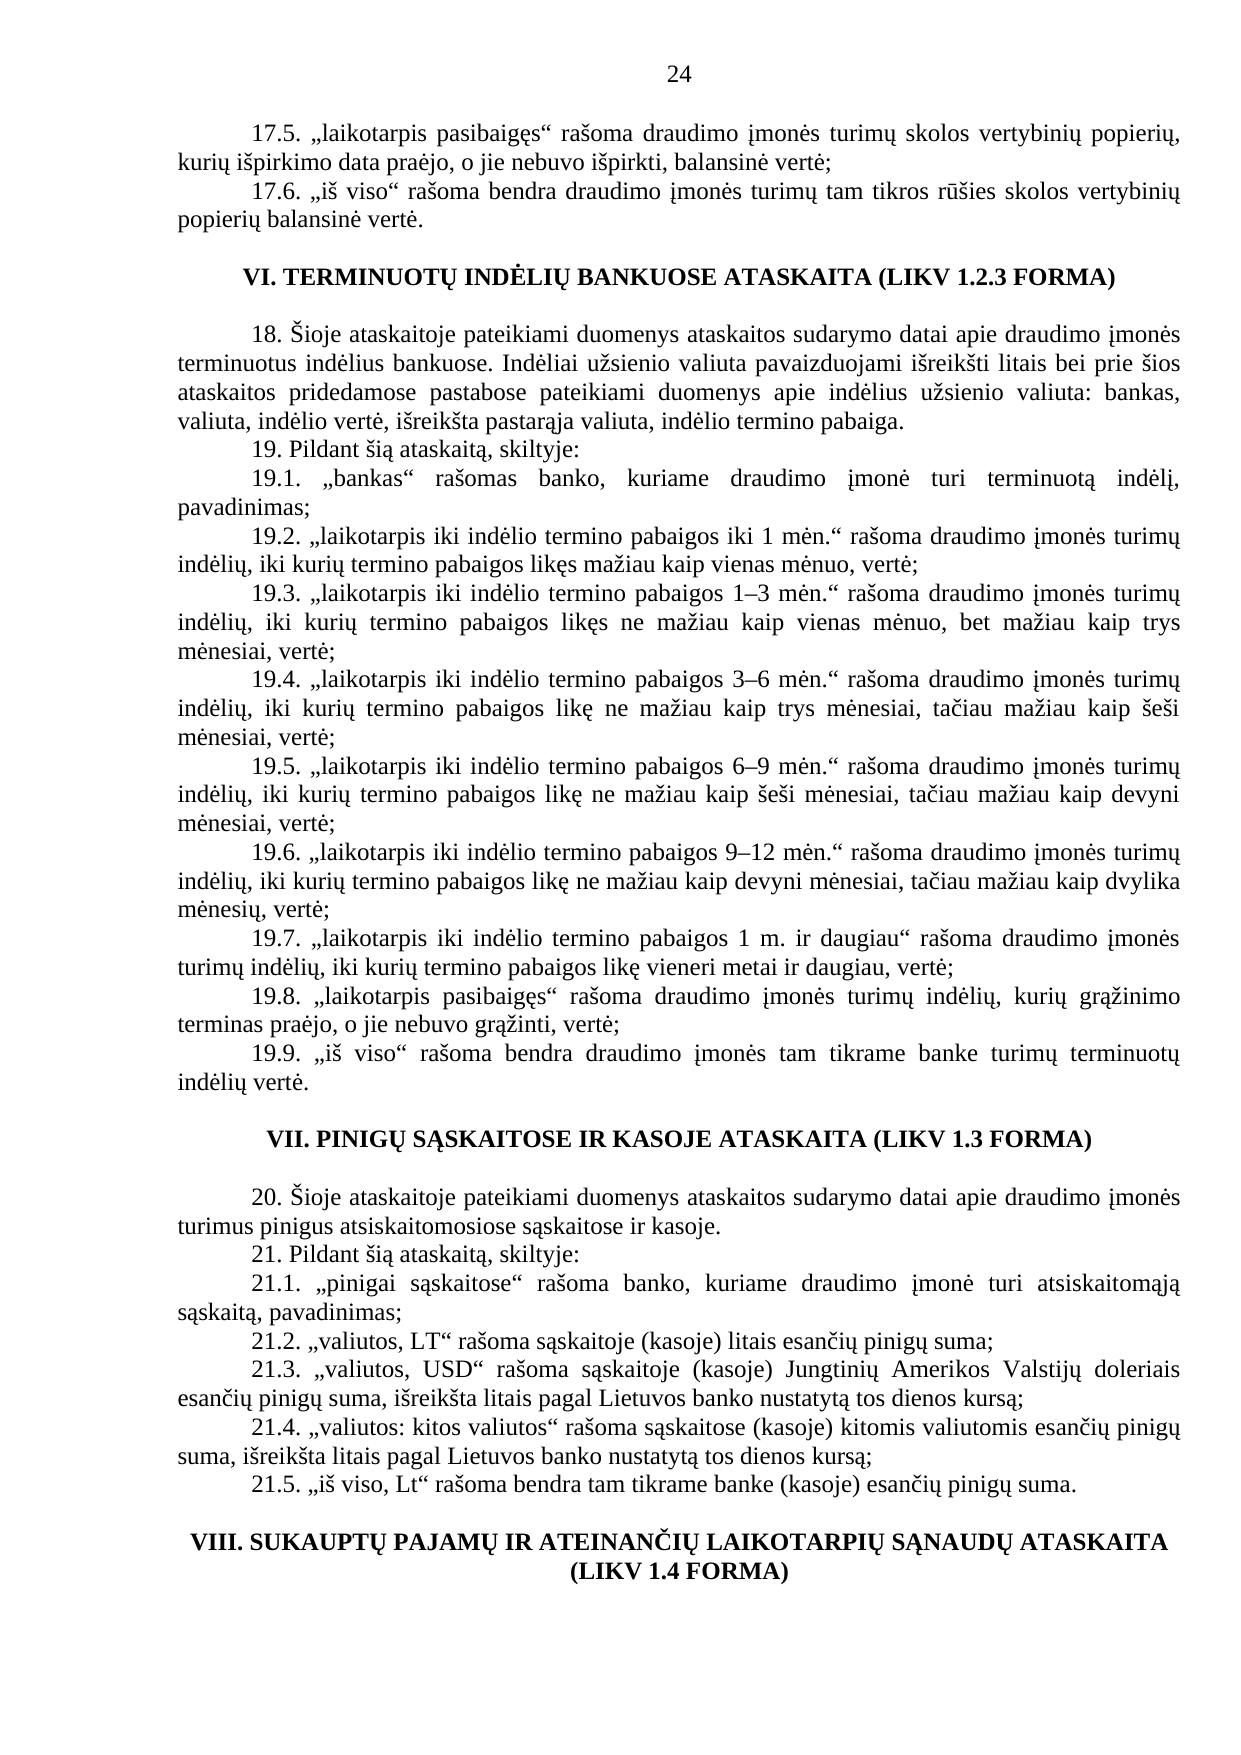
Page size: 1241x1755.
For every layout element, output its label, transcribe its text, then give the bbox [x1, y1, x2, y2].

text 21.1. „pinigai sąskaitose“ rašoma banko, kuriame draudimo įmonė turi atsiskaitomąją sąskaitą, pavadinimas; [177, 1268, 1181, 1326]
text 17.6. „iš viso“ rašoma bendra draudimo įmonės turimų tam tikros rūšies skolos vertybinių popierių balansinė vertė. [177, 176, 1181, 233]
text 19.8. „laikotarpis pasibaigęs“ rašoma draudimo įmonės turimų indėlių, kurių grąžinimo terminas praėjo, o jie nebuvo grąžinti, vertė; [177, 981, 1181, 1038]
text 21.5. „iš viso, Lt“ rašoma bendra tam tikrame banke (kasoje) esančių pinigų suma. [177, 1469, 1181, 1498]
text 18. Šioje ataskaitoje pateikiami duomenys ataskaitos sudarymo datai apie draudimo įmonės terminuotus indėlius bankuose. Indėliai užsienio valiuta pavaizduojami išreikšti litais bei prie šios ataskaitos pridedamose pastabose pateikiami duomenys apie indėlius užsienio valiuta: bankas, valiuta, indėlio vertė, išreikšta pastarąja valiuta, indėlio termino pabaiga. [177, 319, 1181, 434]
text 21. Pildant šią ataskaitą, skiltyje: [177, 1239, 1181, 1268]
text 19.5. „laikotarpis iki indėlio termino pabaigos 6–9 mėn.“ rašoma draudimo įmonės turimų indėlių, iki kurių termino pabaigos likę ne mažiau kaip šeši mėnesiai, tačiau mažiau kaip devyni mėnesiai, vertė; [177, 751, 1181, 837]
text 19.6. „laikotarpis iki indėlio termino pabaigos 9–12 mėn.“ rašoma draudimo įmonės turimų indėlių, iki kurių termino pabaigos likę ne mažiau kaip devyni mėnesiai, tačiau mažiau kaip dvylika mėnesių, vertė; [177, 837, 1181, 923]
text 21.4. „valiutos: kitos valiutos“ rašoma sąskaitose (kasoje) kitomis valiutomis esančių pinigų suma, išreikšta litais pagal Lietuvos banko nustatytą tos dienos kursą; [177, 1412, 1181, 1469]
text 17.5. „laikotarpis pasibaigęs“ rašoma draudimo įmonės turimų skolos vertybinių popierių, kurių išpirkimo data praėjo, o jie nebuvo išpirkti, balansinė vertė; [177, 118, 1181, 176]
text VI. TERMINUOTŲ INDĖLIŲ BANKUOSE ATASKAITA (LIKV 1.2.3 FORMA) [177, 262, 1181, 291]
text 19.2. „laikotarpis iki indėlio termino pabaigos iki 1 mėn.“ rašoma draudimo įmonės turimų indėlių, iki kurių termino pabaigos likęs mažiau kaip vienas mėnuo, vertė; [177, 521, 1181, 578]
text 21.2. „valiutos, LT“ rašoma sąskaitoje (kasoje) litais esančių pinigų suma; [177, 1326, 1181, 1354]
text 19.3. „laikotarpis iki indėlio termino pabaigos 1–3 mėn.“ rašoma draudimo įmonės turimų indėlių, iki kurių termino pabaigos likęs ne mažiau kaip vienas mėnuo, bet mažiau kaip trys mėnesiai, vertė; [177, 578, 1181, 664]
text 19.7. „laikotarpis iki indėlio termino pabaigos 1 m. ir daugiau“ rašoma draudimo įmonės turimų indėlių, iki kurių termino pabaigos likę vieneri metai ir daugiau, vertė; [177, 923, 1181, 981]
text 19. Pildant šią ataskaitą, skiltyje: [177, 434, 1181, 463]
text 21.3. „valiutos, USD“ rašoma sąskaitoje (kasoje) Jungtinių Amerikos Valstijų doleriais esančių pinigų suma, išreikšta litais pagal Lietuvos banko nustatytą tos dienos kursą; [177, 1354, 1181, 1412]
text 20. Šioje ataskaitoje pateikiami duomenys ataskaitos sudarymo datai apie draudimo įmonės turimus pinigus atsiskaitomosiose sąskaitose ir kasoje. [177, 1182, 1181, 1239]
text 19.4. „laikotarpis iki indėlio termino pabaigos 3–6 mėn.“ rašoma draudimo įmonės turimų indėlių, iki kurių termino pabaigos likę ne mažiau kaip trys mėnesiai, tačiau mažiau kaip šeši mėnesiai, vertė; [177, 664, 1181, 751]
text VII. PINIGŲ SĄSKAITOSE IR KASOJE ATASKAITA (LIKV 1.3 FORMA) [177, 1124, 1181, 1153]
text 19.9. „iš viso“ rašoma bendra draudimo įmonės tam tikrame banke turimų terminuotų indėlių vertė. [177, 1038, 1181, 1096]
text 19.1. „bankas“ rašomas banko, kuriame draudimo įmonė turi terminuotą indėlį, pavadinimas; [177, 463, 1181, 521]
text VIII. SUKAUPTŲ PAJAMŲ IR ATEINANČIŲ LAIKOTARPIŲ SĄNAUDŲ ATASKAITA (LIKV 1.4 FORMA) [177, 1527, 1181, 1584]
